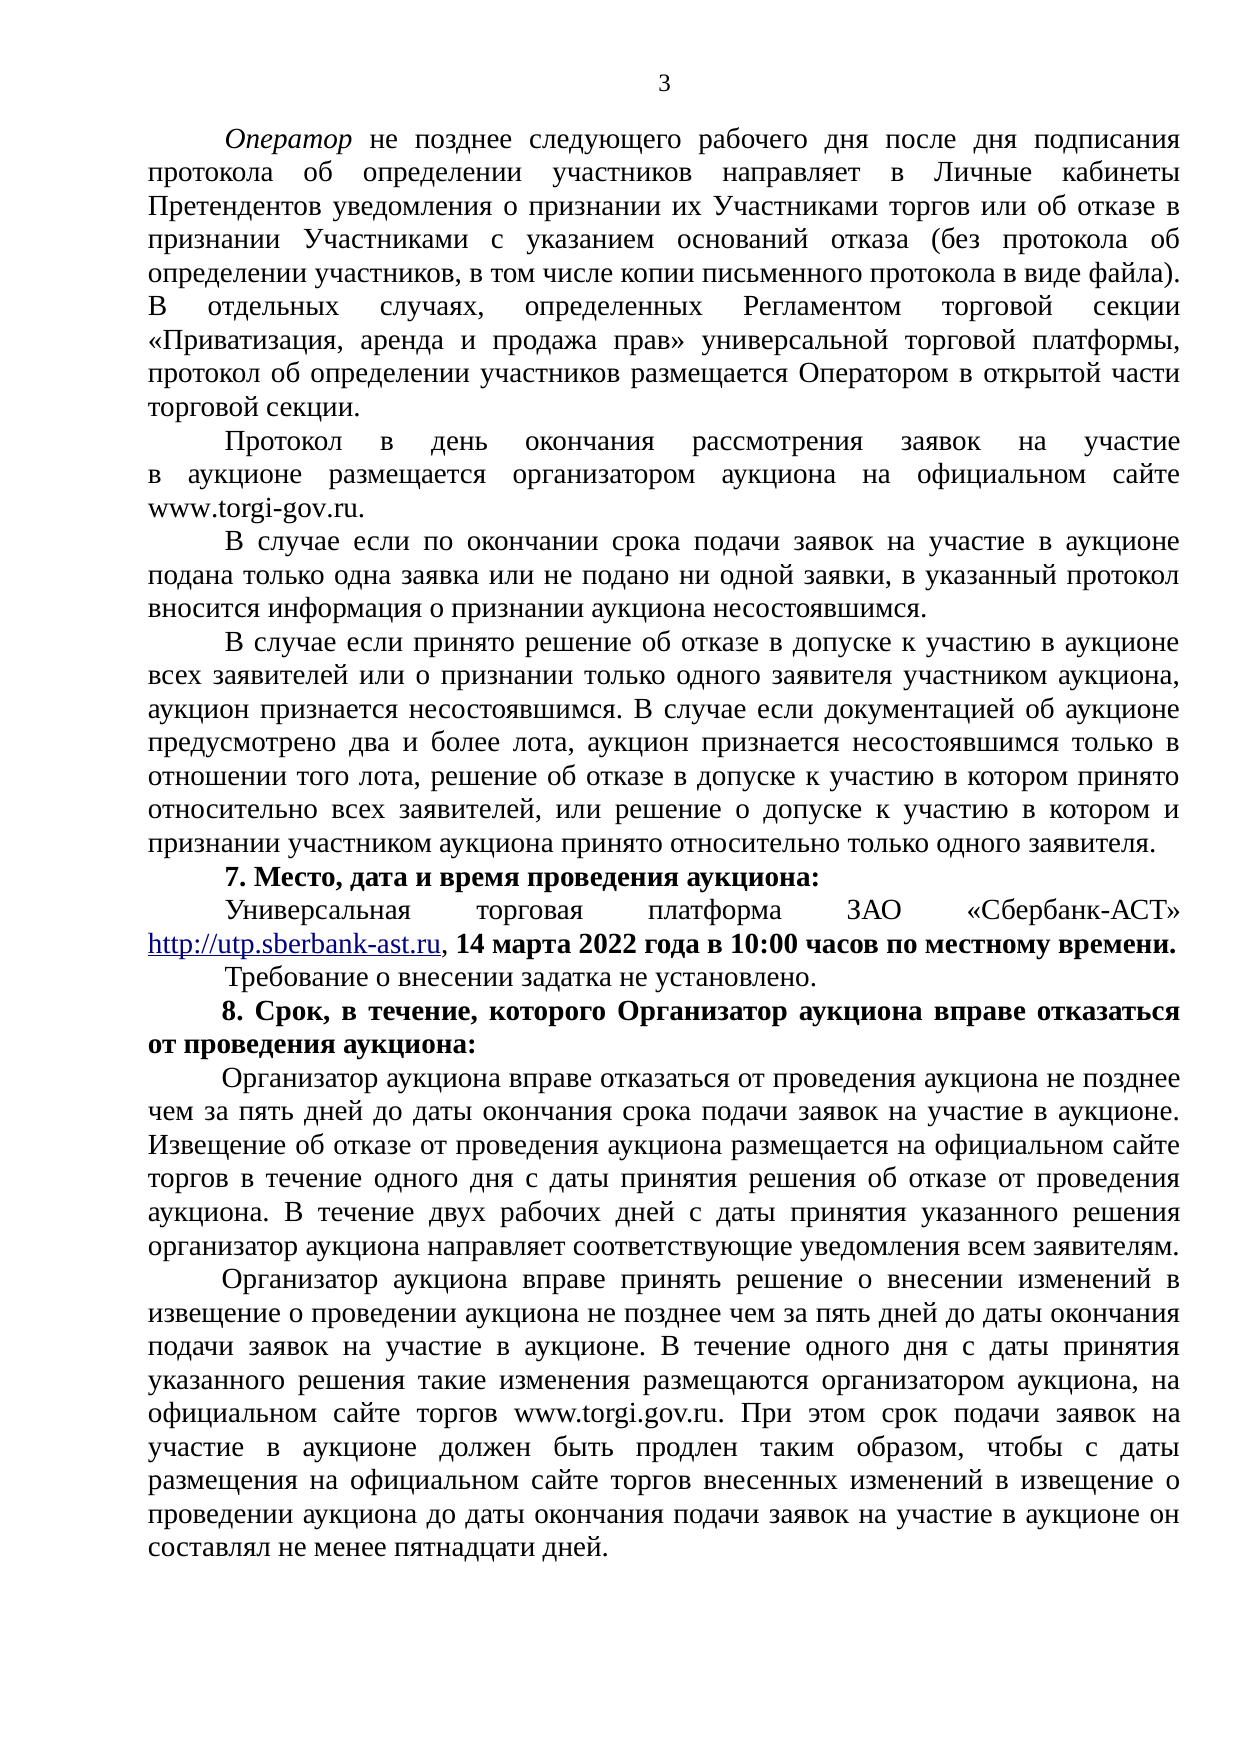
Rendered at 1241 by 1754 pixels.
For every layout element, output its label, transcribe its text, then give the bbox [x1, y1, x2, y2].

text Протокол в день окончания рассмотрения заявок на участие в аукционе размещается организатором аукциона на официальном сайте www.torgi-gov.ru. [148, 423, 1181, 523]
text 8. Срок, в течение, которого Организатор аукциона вправе отказаться от проведения аукциона: [148, 993, 1181, 1060]
text В случае если принято решение об отказе в допуске к участию в аукционе всех заявителей или о признании только одного заявителя участником аукциона, аукцион признается несостоявшимся. В случае если документацией об аукционе предусмотрено два и более лота, аукцион признается несостоявшимся только в отношении того лота, решение об отказе в допуске к участию в котором принято относительно всех заявителей, или решение о допуске к участию в котором и признании участником аукциона принято относительно только одного заявителя. [148, 624, 1181, 859]
text Организатор аукциона вправе принять решение о внесении изменений в извещение о проведении аукциона не позднее чем за пять дней до даты окончания подачи заявок на участие в аукционе. В течение одного дня с даты принятия указанного решения такие изменения размещаются организатором аукциона, на официальном сайте торгов www.torgi.gov.ru. При этом срок подачи заявок на участие в аукционе должен быть продлен таким образом, чтобы с даты размещения на официальном сайте торгов внесенных изменений в извещение о проведении аукциона до даты окончания подачи заявок на участие в аукционе он составлял не менее пятнадцати дней. [148, 1261, 1181, 1563]
text В случае если по окончании срока подачи заявок на участие в аукционе подана только одна заявка или не подано ни одной заявки, в указанный протокол вносится информация о признании аукциона несостоявшимся. [148, 523, 1181, 624]
text Требование о внесении задатка не установлено. [148, 959, 1181, 993]
text Организатор аукциона вправе отказаться от проведения аукциона не позднее чем за пять дней до даты окончания срока подачи заявок на участие в аукционе. Извещение об отказе от проведения аукциона размещается на официальном сайте торгов в течение одного дня с даты принятия решения об отказе от проведения аукциона. В течение двух рабочих дней с даты принятия указанного решения организатор аукциона направляет соответствующие уведомления всем заявителям. [148, 1060, 1181, 1261]
text 7. Место, дата и время проведения аукциона: [148, 859, 1181, 892]
text Универсальная торговая платформа ЗАО «Сбербанк-АСТ» http://utp.sberbank-ast.ru, 14 марта 2022 года в 10:00 часов по местному времени. [148, 892, 1181, 959]
text Оператор не позднее следующего рабочего дня после дня подписания протокола об определении участников направляет в Личные кабинеты Претендентов уведомления о признании их Участниками торгов или об отказе в признании Участниками с указанием оснований отказа (без протокола об определении участников, в том числе копии письменного протокола в виде файла). В отдельных случаях, определенных Регламентом торговой секции «Приватизация, аренда и продажа прав» универсальной торговой платформы, протокол об определении участников размещается Оператором в открытой части торговой секции. [148, 121, 1181, 423]
